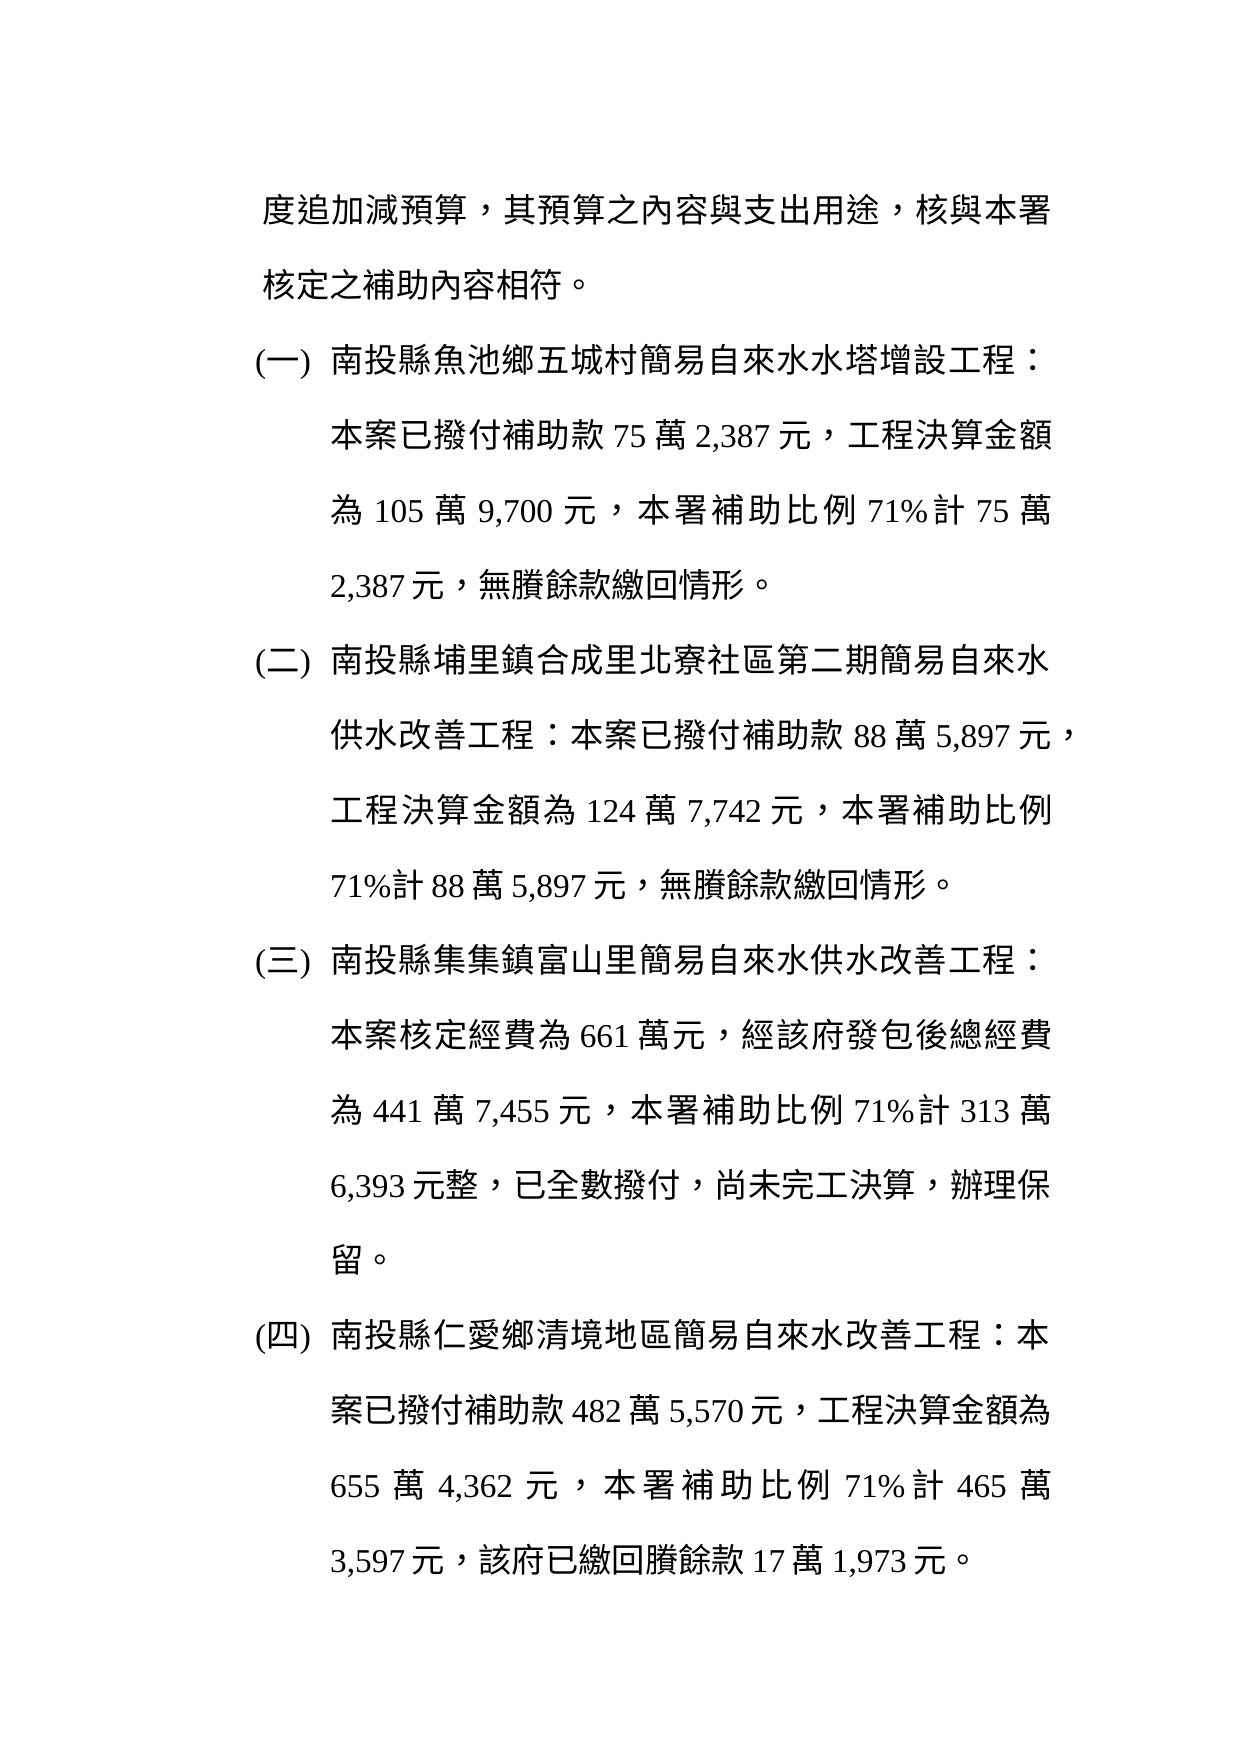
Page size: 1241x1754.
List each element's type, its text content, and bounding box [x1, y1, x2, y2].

text 度追加減預算，其預算之內容與支出用途，核與本署核定之補助內容相符。 [262, 164, 1053, 314]
list 南投縣埔里鎮合成里北寮社區第二期簡易自來水供水改善工程：本案已撥付補助款88萬5,897元，工程決算金額為124萬7,742元，本署補助比例71%計88萬5,897元，無賸餘款繳回情形。 [255, 614, 1053, 914]
list 南投縣集集鎮富山里簡易自來水供水改善工程：本案核定經費為661萬元，經該府發包後總經費為441萬7,455元，本署補助比例71%計313萬6,393元整，已全數撥付，尚未完工決算，辦理保留。 [255, 914, 1053, 1289]
list 南投縣魚池鄉五城村簡易自來水水塔增設工程：本案已撥付補助款75萬2,387元，工程決算金額為105萬9,700元，本署補助比例71%計75萬2,387元，無賸餘款繳回情形。 [255, 314, 1053, 614]
list 南投縣仁愛鄉清境地區簡易自來水改善工程：本案已撥付補助款482萬5,570元，工程決算金額為655萬4,362元，本署補助比例71%計465萬3,597元，該府已繳回賸餘款17萬1,973元。 [255, 1289, 1053, 1589]
